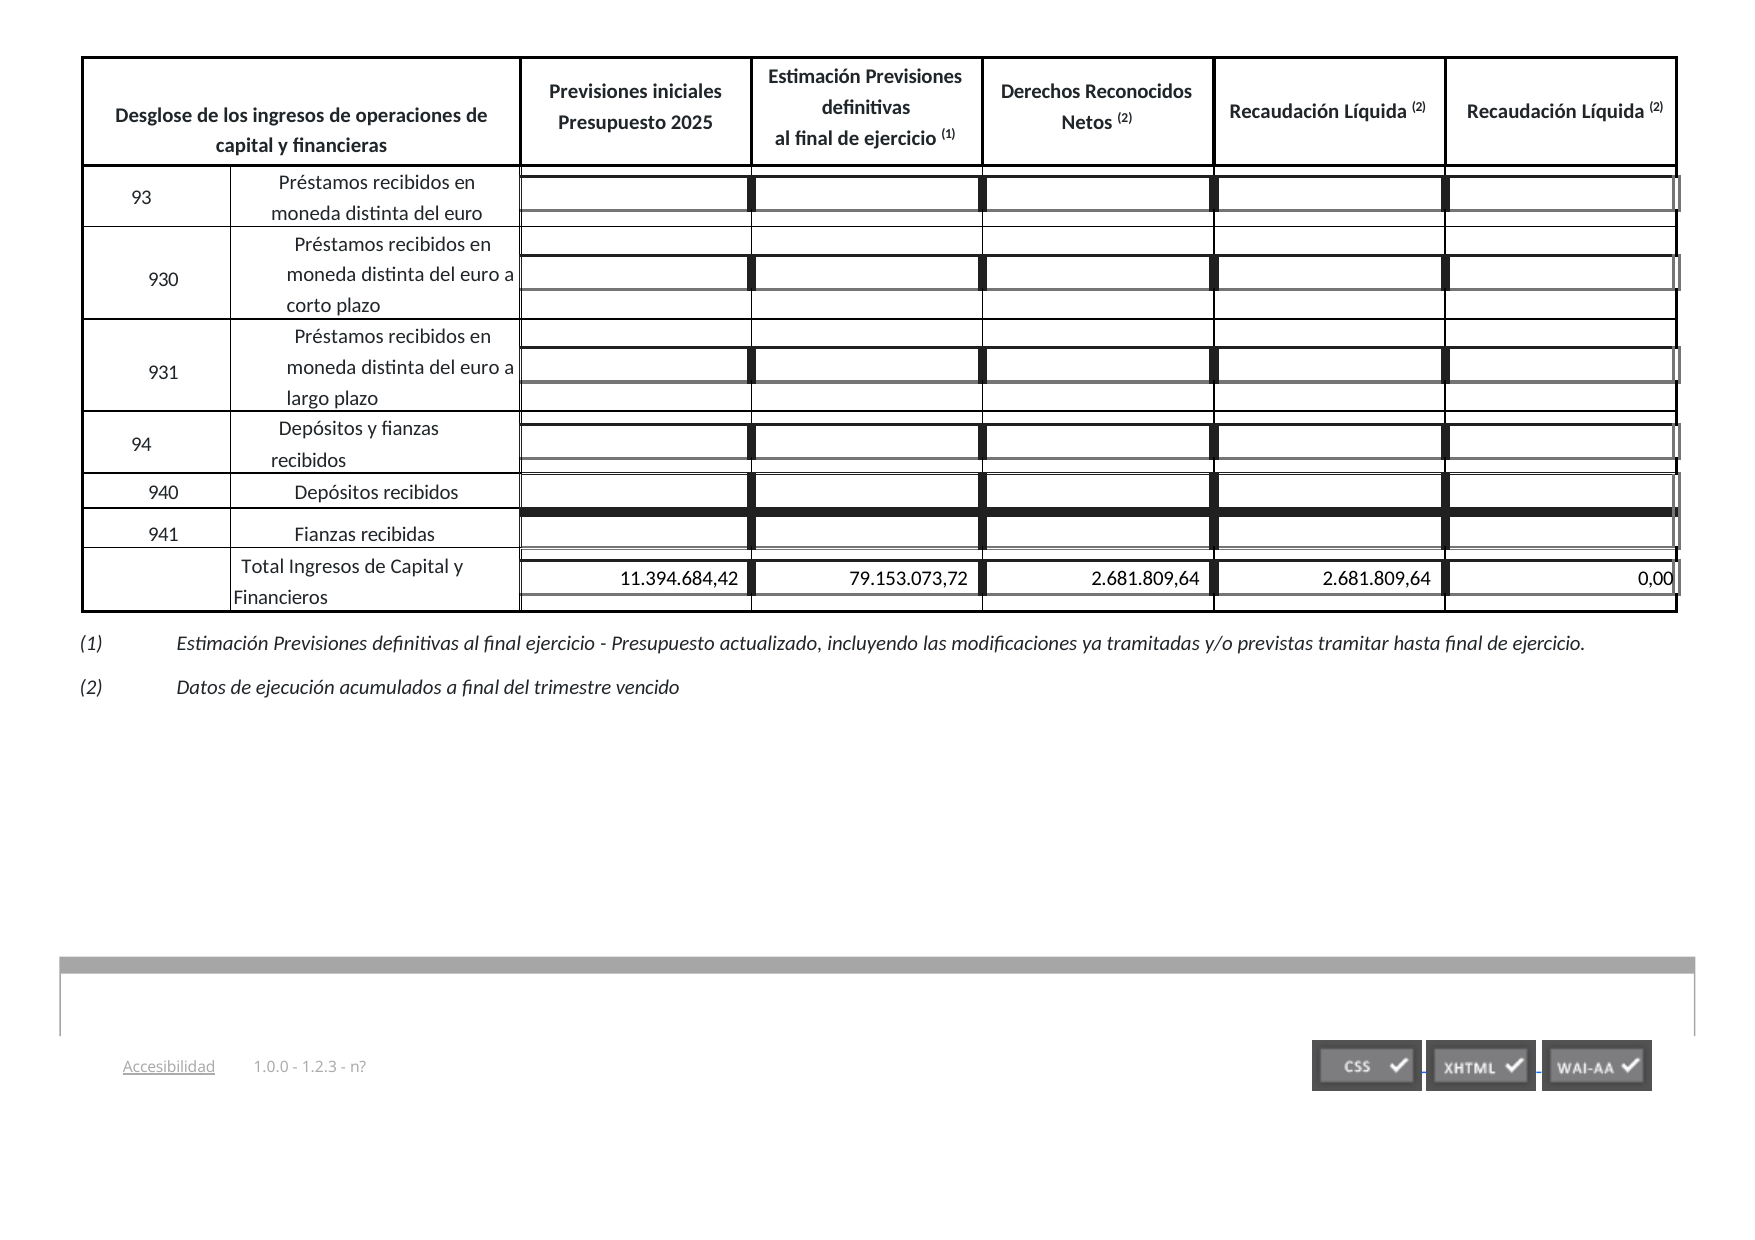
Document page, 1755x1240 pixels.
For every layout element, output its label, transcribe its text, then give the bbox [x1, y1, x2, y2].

table_cell [522, 291, 751, 318]
table_cell [522, 412, 751, 423]
table_cell [752, 320, 982, 346]
table_cell Préstamos recibidos en moneda distinta del euro a largo plazo [231, 320, 519, 410]
table_cell [1219, 517, 1441, 546]
table_cell [1450, 475, 1672, 507]
table_cell [752, 550, 982, 559]
table_cell Préstamos recibidos en moneda distinta del euro a corto plazo [231, 227, 519, 318]
table_cell [1215, 384, 1444, 410]
table_cell [522, 596, 751, 610]
table_cell Derechos Reconocidos Netos (2) [984, 59, 1212, 164]
table_cell [756, 257, 978, 288]
table_cell Fianzas recibidas [231, 509, 519, 546]
table_cell 93 [84, 167, 230, 226]
table_cell 79.153.073,72 [756, 562, 978, 593]
table_cell [522, 257, 747, 288]
table_cell [756, 426, 978, 457]
table_cell 2.681.809,64 [1219, 562, 1441, 593]
table_cell [522, 320, 751, 346]
table_cell Recaudación Líquida (2) [1447, 59, 1675, 164]
table_cell Préstamos recibidos en moneda distinta del euro [231, 167, 519, 226]
table_cell [1450, 517, 1672, 546]
table_cell [1450, 178, 1672, 209]
table_cell [1446, 412, 1675, 423]
table_cell [752, 167, 982, 175]
table_cell [522, 227, 751, 254]
table_cell [752, 460, 982, 472]
list Estimación Previsiones definitivas al final ejercicio - Presupuesto actualizado, incluyendo las modificaciones ya tramitadas y/o previstas tramitar hasta final de ejercicio. [79, 630, 1710, 656]
table_cell [983, 227, 1213, 254]
table_cell Estimación Previsiones definitivas al final de ejercicio (1) [753, 59, 981, 164]
table_cell [983, 212, 1213, 226]
text Accesibilidad 1.0.0 - 1.2.3 - n? [123, 1055, 1312, 1077]
table_cell [522, 178, 747, 209]
table_cell [522, 167, 751, 175]
table_cell [1215, 412, 1444, 423]
table_cell [1215, 227, 1444, 254]
table_cell [1450, 257, 1672, 288]
table_cell Total Ingresos de Capital y Financieros [231, 548, 519, 610]
table_cell Recaudación Líquida (2) [1216, 59, 1444, 164]
text [1652, 1055, 1710, 1077]
table_cell [1446, 384, 1675, 410]
table_cell [752, 412, 982, 423]
table_cell [522, 517, 747, 546]
table_cell [987, 426, 1209, 457]
table_cell 2.681.809,64 [987, 562, 1209, 593]
table_cell [987, 475, 1209, 507]
table_cell [1446, 320, 1675, 346]
table_cell [522, 475, 747, 507]
table_cell [756, 178, 978, 209]
table_cell [84, 548, 230, 610]
table_cell [522, 460, 751, 472]
table_cell [987, 178, 1209, 209]
table_cell [756, 517, 978, 546]
table_cell [1219, 475, 1441, 507]
list Datos de ejecución acumulados a final del trimestre vencido [79, 674, 1710, 699]
table_cell 941 [84, 509, 230, 546]
table_cell [1215, 167, 1444, 175]
table_cell [752, 384, 982, 410]
table_cell [1446, 227, 1675, 254]
table_cell [983, 596, 1213, 610]
table_cell [987, 257, 1209, 288]
table_cell Depósitos recibidos [231, 474, 519, 507]
table_cell [983, 384, 1213, 410]
table_cell [1450, 426, 1672, 457]
table_cell [1215, 291, 1444, 318]
table_cell [1215, 460, 1444, 472]
table_cell [1215, 550, 1444, 559]
table_cell [983, 291, 1213, 318]
table_cell [1446, 212, 1675, 226]
table_cell Previsiones iniciales Presupuesto 2025 [522, 59, 750, 164]
table_cell [1446, 596, 1675, 610]
table_cell [752, 212, 982, 226]
table_cell [522, 426, 747, 457]
table_cell [522, 212, 751, 226]
table_cell [752, 596, 982, 610]
table_cell 94 [84, 412, 230, 472]
table_cell 0,00 [1450, 562, 1672, 593]
table_header Desglose de los ingresos de operaciones de capital y financieras [84, 59, 519, 164]
table_cell [752, 227, 982, 254]
table_cell [1446, 460, 1675, 472]
table_cell 11.394.684,42 [522, 562, 747, 593]
table_cell [983, 460, 1213, 472]
table_cell Depósitos y fianzas recibidos [231, 412, 519, 472]
table_cell [1219, 426, 1441, 457]
table_cell [1215, 320, 1444, 346]
table_cell [752, 291, 982, 318]
table_cell 931 [84, 320, 230, 410]
table_cell [1215, 212, 1444, 226]
table_cell [1446, 291, 1675, 318]
table_cell [1446, 167, 1675, 175]
table_cell [987, 517, 1209, 546]
table_cell [522, 349, 747, 380]
table_cell 940 [84, 474, 230, 507]
table_cell 930 [84, 227, 230, 318]
table_cell [1446, 550, 1675, 559]
table_cell [522, 384, 751, 410]
table_cell [1215, 596, 1444, 610]
table_cell [983, 167, 1213, 175]
table_cell [522, 550, 751, 559]
table_cell [987, 349, 1209, 380]
table_cell [983, 550, 1213, 559]
table_cell [1219, 349, 1441, 380]
table_cell [983, 320, 1213, 346]
table_cell [756, 349, 978, 380]
table_cell [1219, 178, 1441, 209]
table_cell [1219, 257, 1441, 288]
table_cell [983, 412, 1213, 423]
table_cell [1450, 349, 1672, 380]
table_cell [756, 475, 978, 507]
